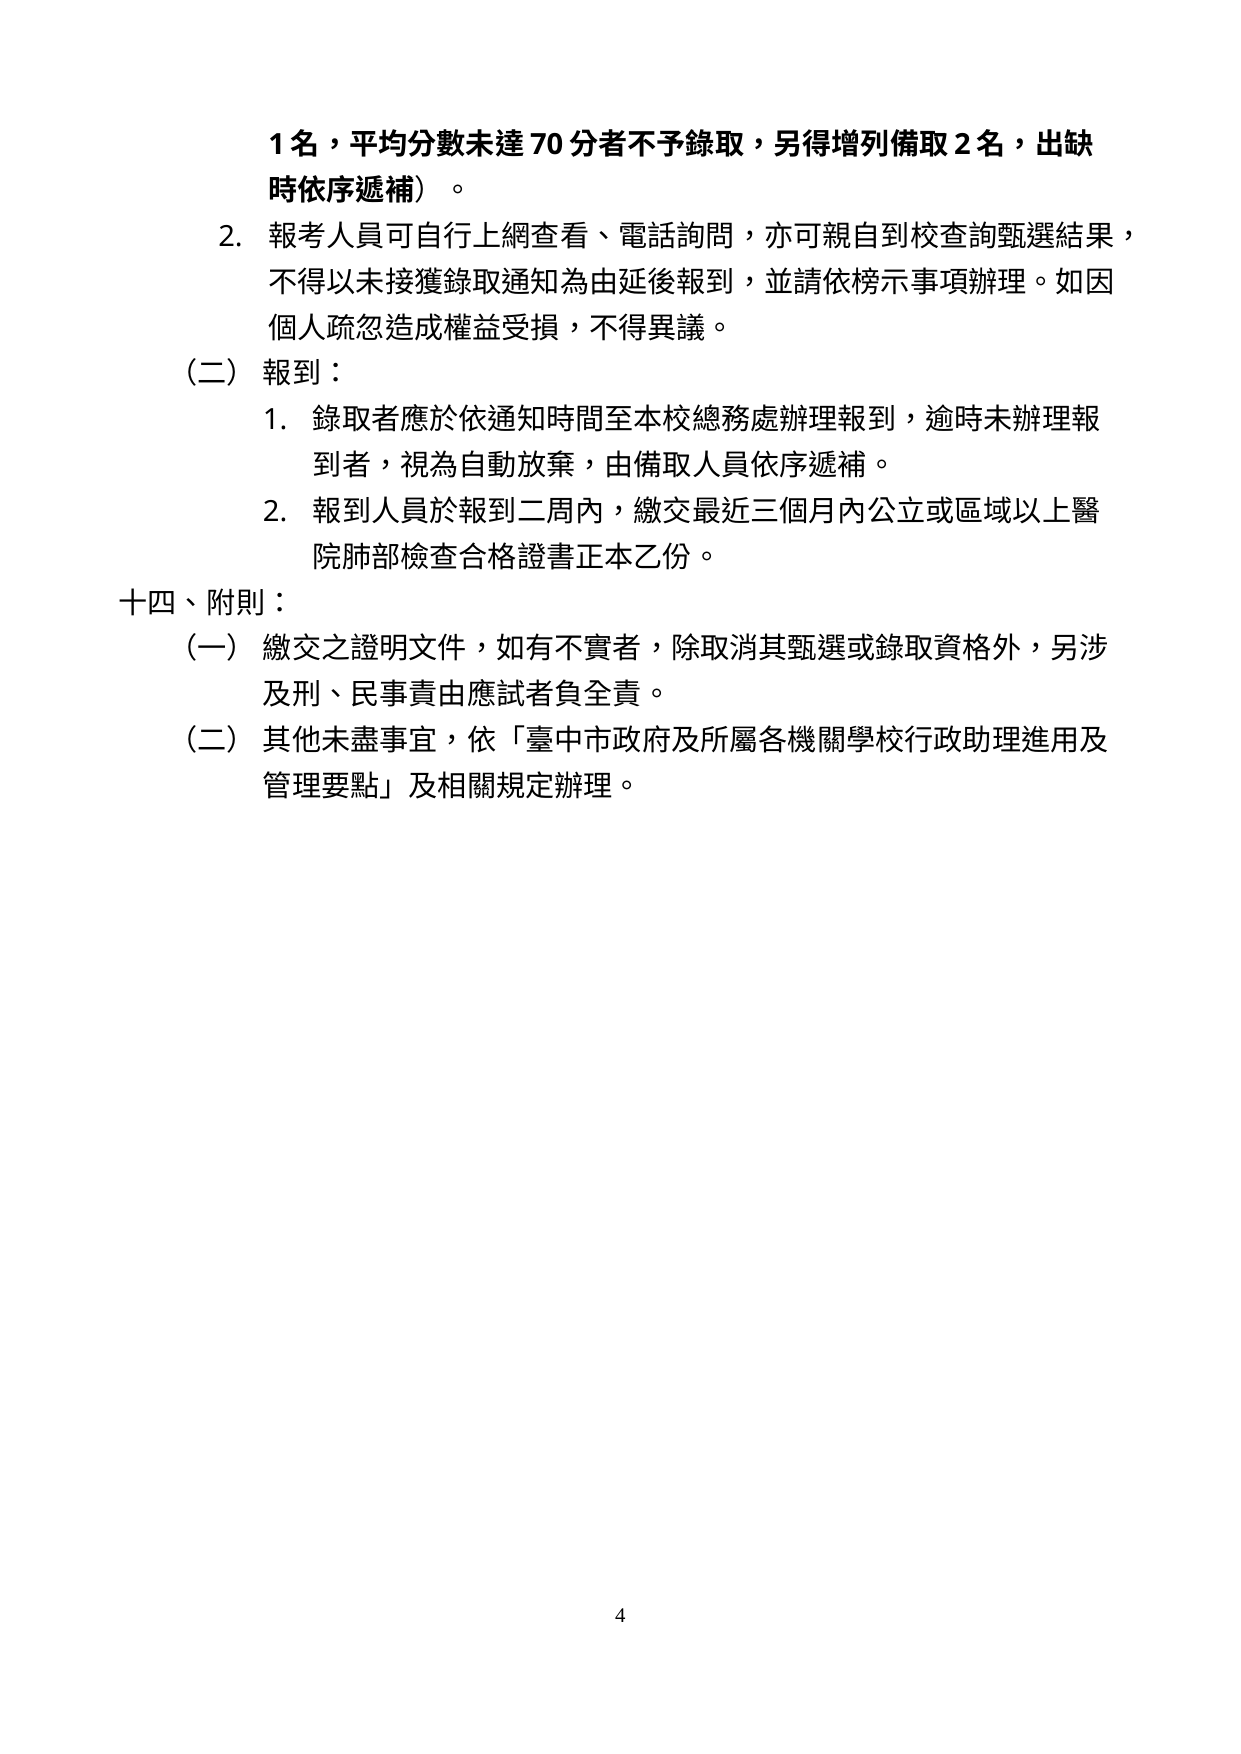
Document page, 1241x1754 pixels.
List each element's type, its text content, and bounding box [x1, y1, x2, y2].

list 繳交之證明文件，如有不實者，除取消其甄選或錄取資格外，另涉及刑、民事責由應試者負全責。 [168, 622, 1122, 714]
list 報考人員可自行上網查看、電話詢問，亦可親自到校查詢甄選結果，不得以未接獲錄取通知為由延後報到，並請依榜示事項辦理。如因個人疏忽造成權益受損，不得異議。 [218, 210, 1122, 347]
list 報到： [168, 347, 1122, 393]
list 其他未盡事宜，依「臺中市政府及所屬各機關學校行政助理進用及管理要點」及相關規定辦理。 [168, 714, 1122, 806]
list 附則： [118, 576, 1122, 622]
list 報到人員於報到二周內，繳交最近三個月內公立或區域以上醫院肺部檢查合格證書正本乙份。 [263, 485, 1122, 576]
list 錄取者應於依通知時間至本校總務處辦理報到，逾時未辦理報到者，視為自動放棄，由備取人員依序遞補。 [263, 393, 1122, 485]
list 1名，平均分數未達70分者不予錄取，另得增列備取2名，出缺時依序遞補）。 [218, 118, 1122, 210]
